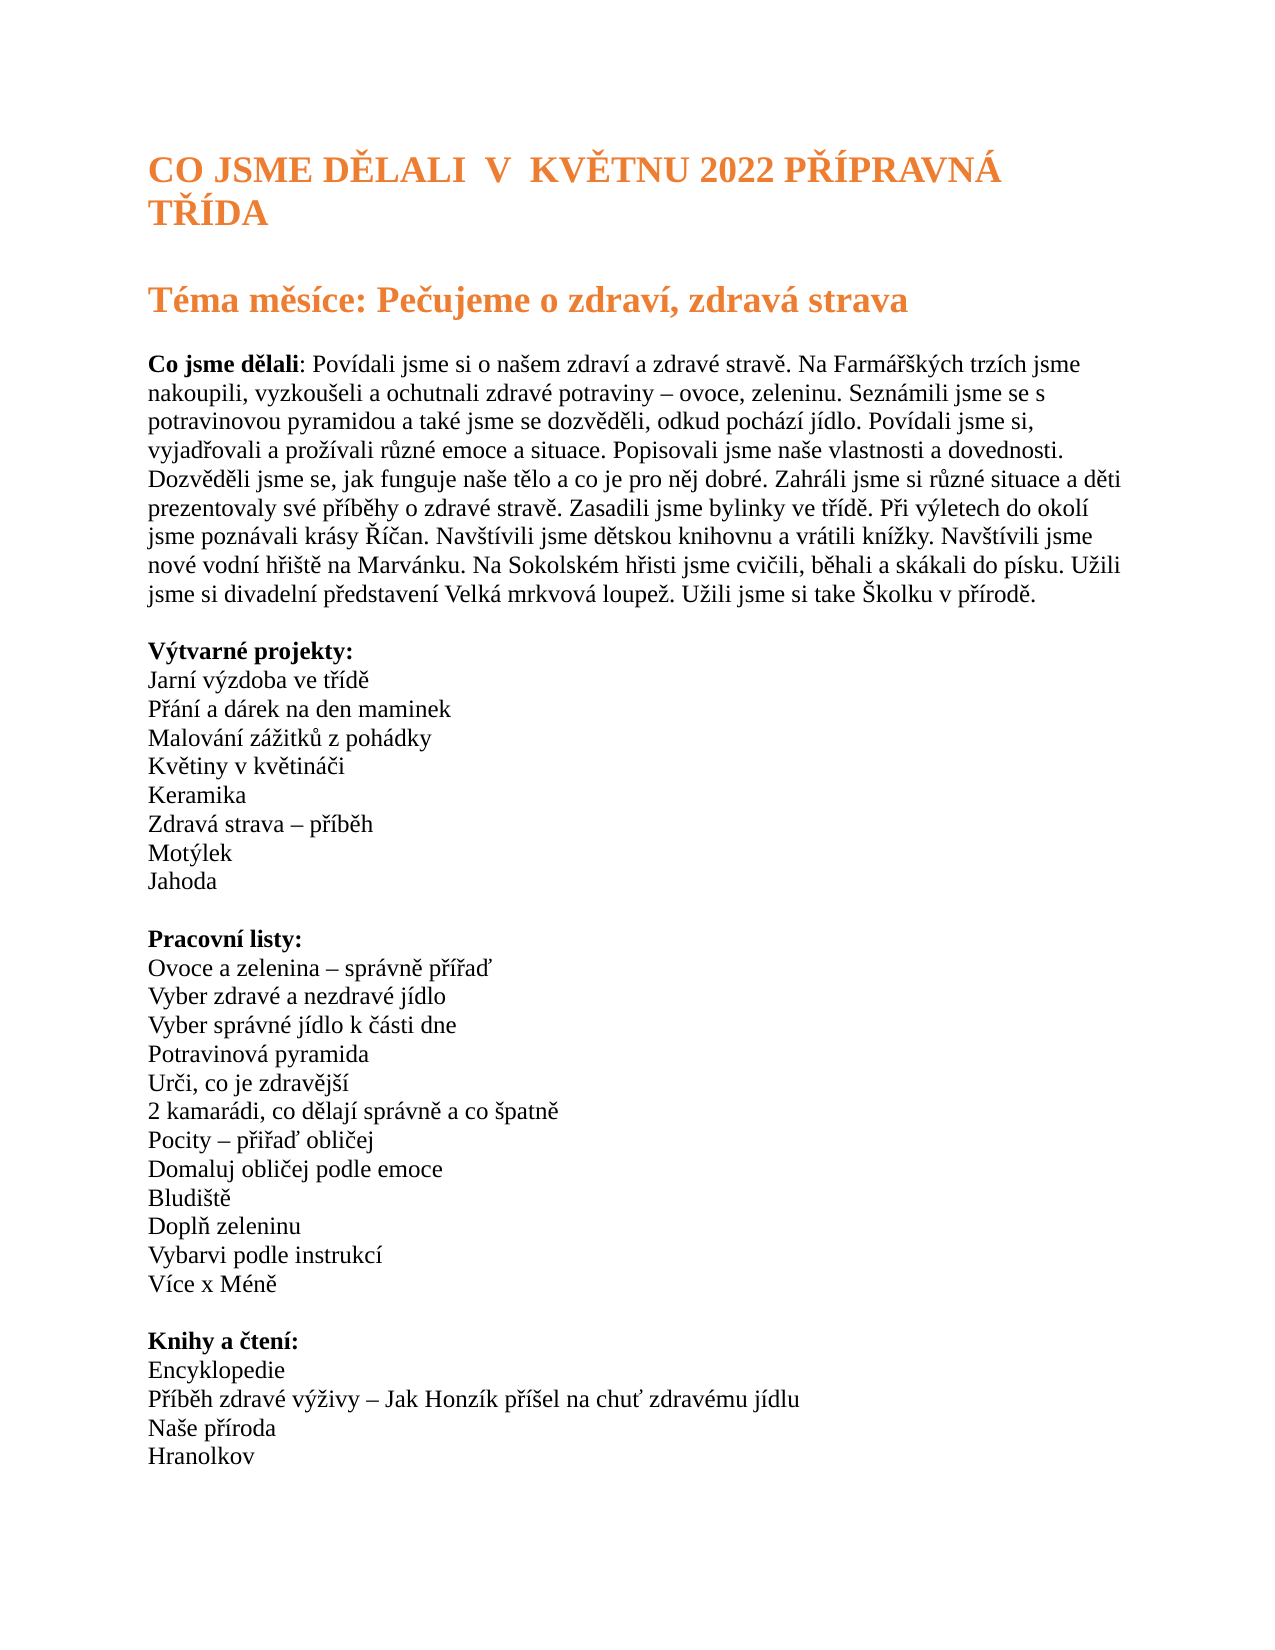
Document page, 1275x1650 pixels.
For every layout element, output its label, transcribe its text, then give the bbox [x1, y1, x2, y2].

text 2 kamarádi, co dělají správně a co špatně [148, 1096, 1127, 1125]
text Květiny v květináči [148, 751, 1127, 780]
text Přání a dárek na den maminek [148, 694, 1127, 723]
text Výtvarné projekty: [148, 636, 1127, 665]
text CO JSME DĚLALI V KVĚTNU 2022 PŘÍPRAVNÁ TŘÍDA [148, 148, 1127, 234]
text Pracovní listy: [148, 924, 1127, 953]
text Jahoda [148, 866, 1127, 895]
text Co jsme dělali: Povídali jsme si o našem zdraví a zdravé stravě. Na Farmářškých trzích jsme nakoupili, vyzkoušeli a ochutnali zdravé potraviny – ovoce, zeleninu. Seznámili jsme se s potravinovou pyramidou a také jsme se dozvěděli, odkud pochází jídlo. Povídali jsme si, vyjadřovali a prožívali různé emoce a situace. Popisovali jsme naše vlastnosti a dovednosti. Dozvěděli jsme se, jak funguje naše tělo a co je pro něj dobré. Zahráli jsme si různé situace a děti prezentovaly své příběhy o zdravé stravě. Zasadili jsme bylinky ve třídě. Při výletech do okolí jsme poznávali krásy Říčan. Navštívili jsme dětskou knihovnu a vrátili knížky. Navštívili jsme nové vodní hřiště na Marvánku. Na Sokolském hřisti jsme cvičili, běhali a skákali do písku. Užili jsme si divadelní představení Velká mrkvová loupež. Užili jsme si take Školku v přírodě. [148, 349, 1127, 608]
text Pocity – přiřaď obličej [148, 1125, 1127, 1154]
text Potravinová pyramida [148, 1039, 1127, 1068]
text Více x Méně [148, 1269, 1127, 1298]
text Téma měsíce: Pečujeme o zdraví, zdravá strava [148, 277, 1127, 320]
text Domaluj obličej podle emoce [148, 1154, 1127, 1183]
text Vyber zdravé a nezdravé jídlo [148, 981, 1127, 1010]
text Keramika [148, 780, 1127, 809]
text Jarní výzdoba ve třídě [148, 665, 1127, 694]
text Zdravá strava – příběh [148, 809, 1127, 838]
text Encyklopedie [148, 1355, 1127, 1384]
text Malování zážitků z pohádky [148, 723, 1127, 751]
text Naše příroda [148, 1413, 1127, 1441]
text Hranolkov [148, 1441, 1127, 1470]
text Doplň zeleninu [148, 1211, 1127, 1240]
text Knihy a čtení: [148, 1326, 1127, 1355]
text Vybarvi podle instrukcí [148, 1240, 1127, 1269]
text Urči, co je zdravější [148, 1068, 1127, 1096]
text Bludiště [148, 1183, 1127, 1211]
text Příběh zdravé výživy – Jak Honzík příšel na chuť zdravému jídlu [148, 1384, 1127, 1413]
text Vyber správné jídlo k části dne [148, 1010, 1127, 1039]
text Motýlek [148, 838, 1127, 866]
text Ovoce a zelenina – správně přířaď [148, 953, 1127, 981]
